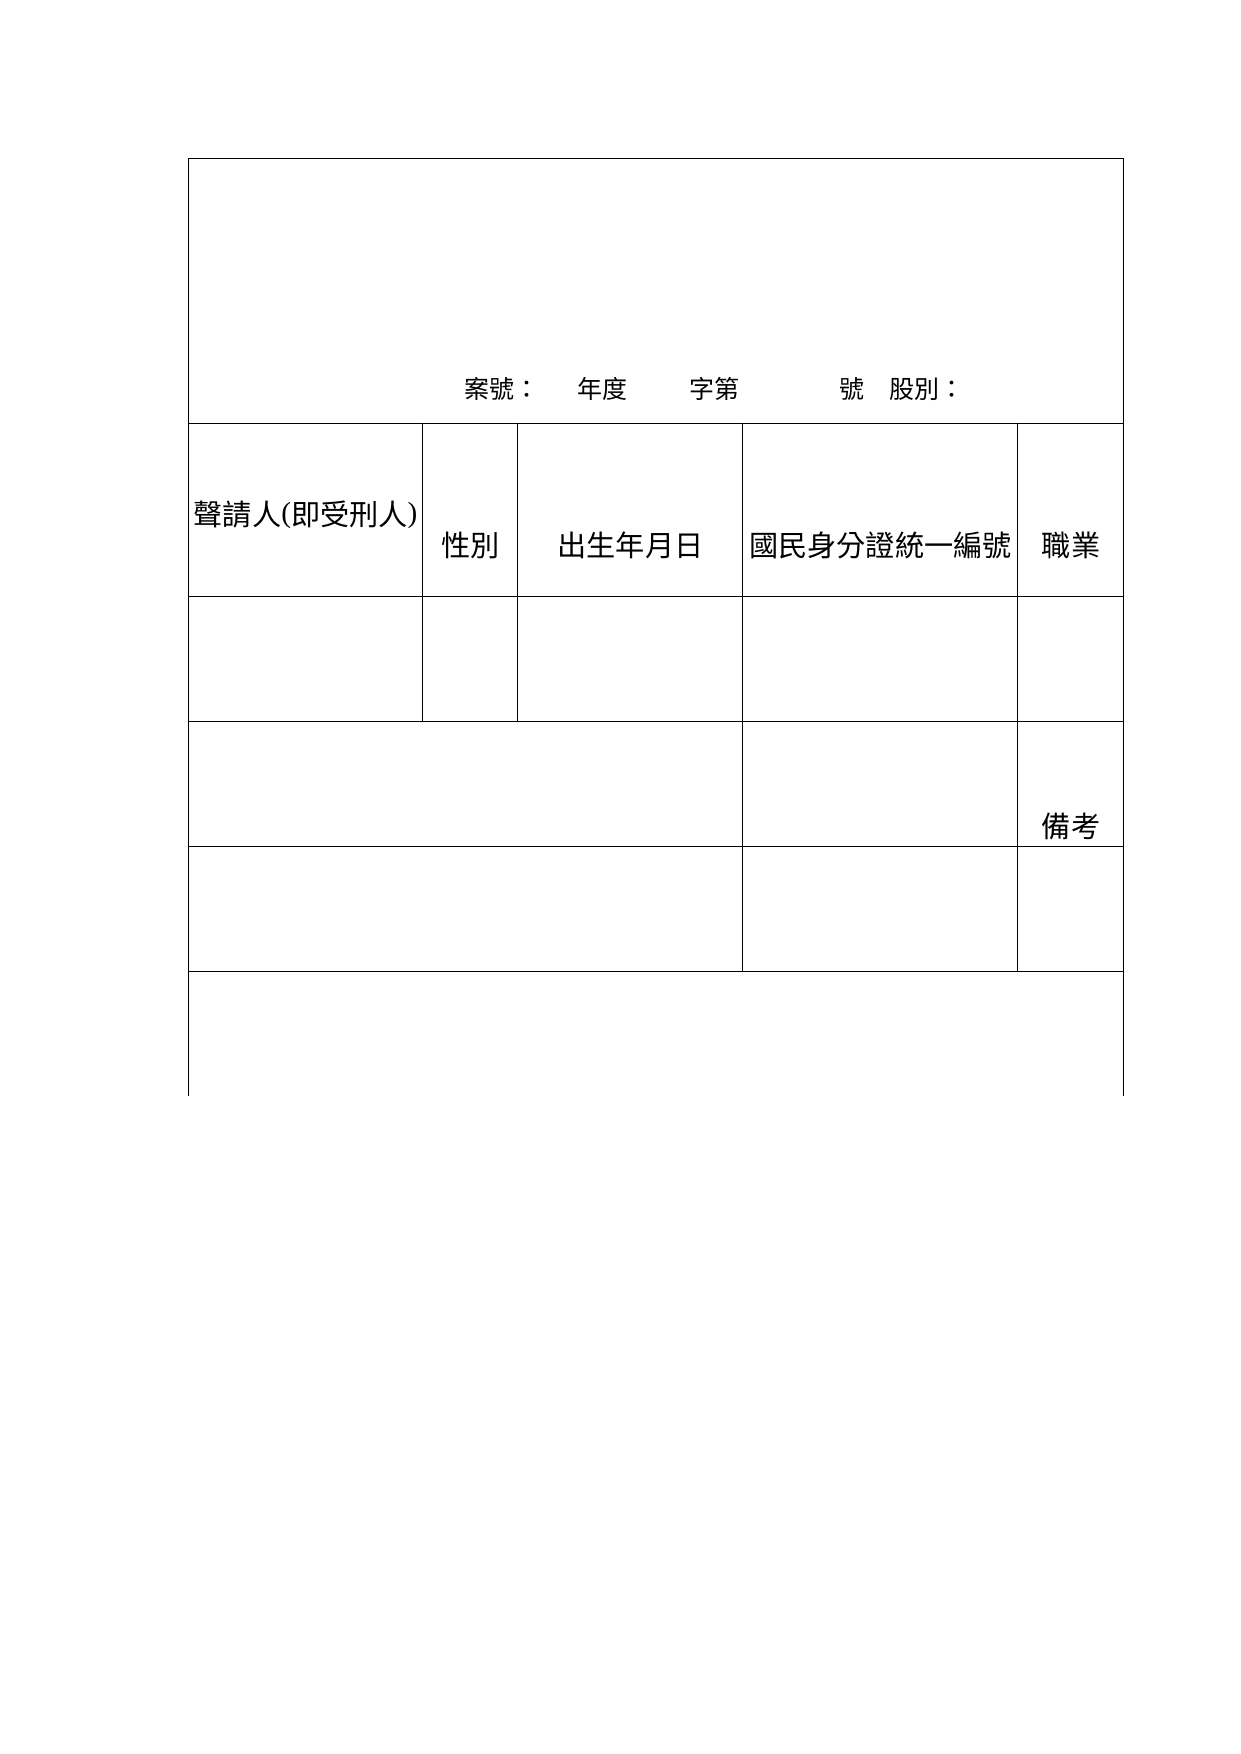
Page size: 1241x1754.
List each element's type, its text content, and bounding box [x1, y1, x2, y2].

table_cell [1018, 597, 1123, 721]
table_cell [189, 597, 422, 721]
table_cell [189, 972, 1123, 1096]
table_cell [743, 722, 1017, 846]
table_cell 聲請人(即受刑人) [189, 424, 422, 596]
table_cell [423, 597, 517, 721]
table_cell 備考 [1018, 722, 1123, 846]
table_cell 出生年月日 [518, 424, 742, 596]
table_cell 職業 [1018, 424, 1123, 596]
table_header 案號： 年度 字第 號 股別： [189, 159, 1123, 422]
table_cell [743, 847, 1017, 971]
table_cell [1018, 847, 1123, 971]
table_cell [743, 597, 1017, 721]
table_cell [189, 847, 742, 971]
table_cell 國民身分證統一編號 [743, 424, 1017, 596]
table_cell 性別 [423, 424, 517, 596]
table_cell [518, 597, 742, 721]
table_cell [189, 722, 742, 846]
